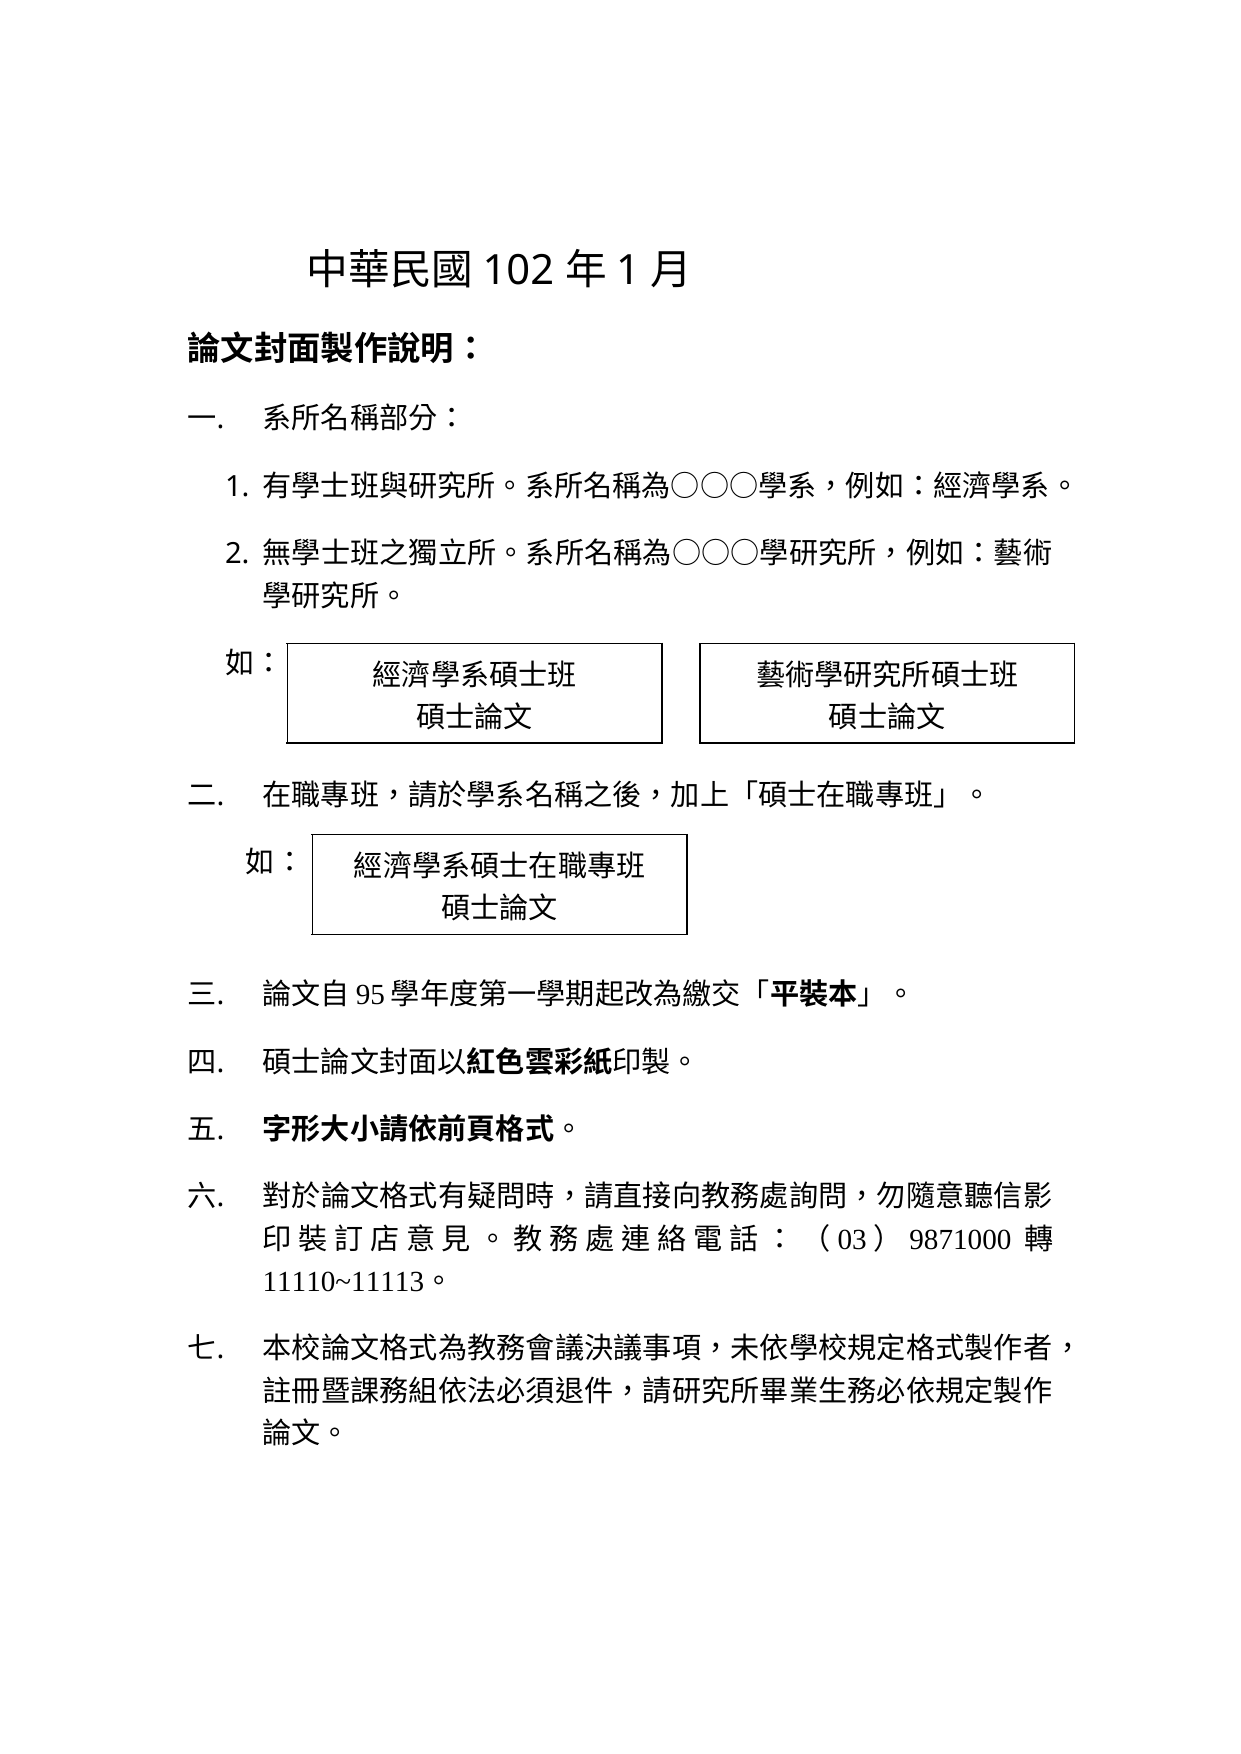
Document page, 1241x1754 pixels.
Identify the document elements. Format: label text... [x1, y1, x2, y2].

text 經濟學系碩士在職專班 [328, 843, 671, 885]
text 碩士論文 [328, 885, 671, 926]
list 碩士論文封面以紅色雲彩紙印製。 [187, 1038, 1053, 1081]
list 在職專班，請於學系名稱之後，加上「碩士在職專班」。 [187, 771, 1053, 814]
list 論文自95學年度第一學期起改為繳交「平裝本」。 [187, 971, 1053, 1013]
list 本校論文格式為教務會議決議事項，未依學校規定格式製作者，註冊暨課務組依法必須退件，請研究所畢業生務必依規定製作論文。 [187, 1325, 1053, 1452]
text 論文封面製作說明： [187, 322, 1053, 370]
text 中華民國 102 年 1 月 [187, 236, 1053, 297]
list 字形大小請依前頁格式。 [187, 1106, 1053, 1148]
text 碩士論文 [303, 694, 646, 735]
text 藝術學研究所碩士班 [715, 652, 1059, 694]
text 如： [225, 639, 1053, 682]
list 系所名稱部分： [187, 395, 1053, 437]
text [688, 839, 1053, 881]
text 如： [187, 839, 311, 881]
list 有學士班與研究所。系所名稱為○○○學系，例如：經濟學系。 [225, 462, 1053, 505]
text 經濟學系碩士班 [303, 652, 646, 694]
text 碩士論文 [715, 694, 1059, 735]
list 無學士班之獨立所。系所名稱為○○○學研究所，例如：藝術學研究所。 [225, 530, 1053, 614]
list 對於論文格式有疑問時，請直接向教務處詢問，勿隨意聽信影印裝訂店意見。教務處連絡電話：（03）9871000轉11110~11113。 [187, 1173, 1053, 1300]
